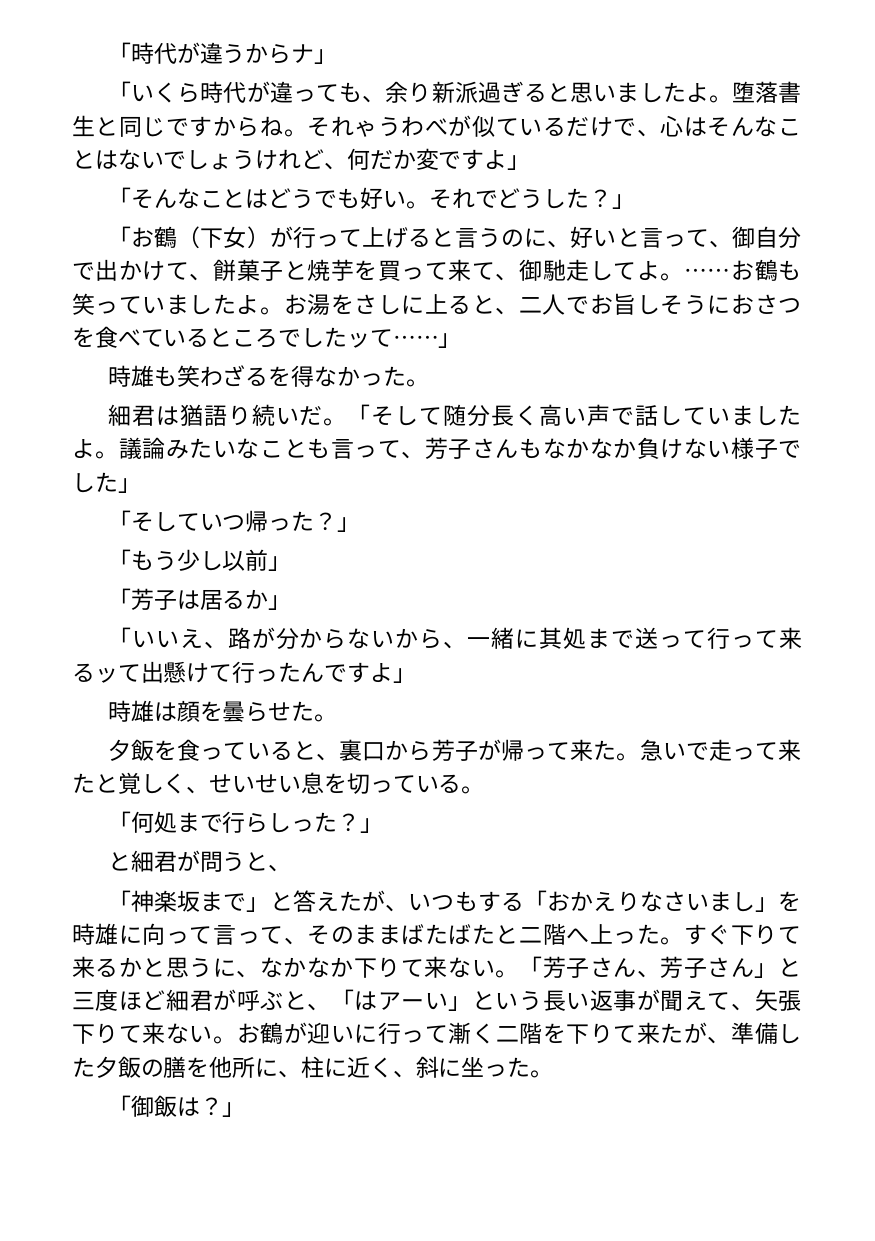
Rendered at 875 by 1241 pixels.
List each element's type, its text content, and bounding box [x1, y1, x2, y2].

text 時雄は顔を曇らせた。 [72, 693, 802, 727]
text 「いいえ、路が分からないから、一緒に其処まで送って行って来るッて出懸けて行ったんですよ」 [72, 621, 802, 688]
text 「いくら時代が違っても、余り新派過ぎると思いましたよ。堕落書生と同じですからね。それゃうわべが似ているだけで、心はそんなことはないでしょうけれど、何だか変ですよ」 [72, 75, 802, 175]
text 「そしていつ帰った？」 [72, 504, 802, 537]
text 「お鶴（下女）が行って上げると言うのに、好いと言って、御自分で出かけて、餅菓子と焼芋を買って来て、御馳走してよ。……お鶴も笑っていましたよ。お湯をさしに上ると、二人でお旨しそうにおさつを食べているところでしたッて……」 [72, 220, 802, 353]
text 時雄も笑わざるを得なかった。 [72, 359, 802, 392]
text 「時代が違うからナ」 [72, 36, 802, 69]
text 「そんなことはどうでも好い。それでどうした？」 [72, 181, 802, 214]
text と細君が問うと、 [72, 844, 802, 877]
text 「御飯は？」 [72, 1089, 802, 1122]
text 細君は猶語り続いだ。「そして随分長く高い声で話していましたよ。議論みたいなことも言って、芳子さんもなかなか負けない様子でした」 [72, 398, 802, 498]
text 夕飯を食っていると、裏口から芳子が帰って来た。急いで走って来たと覚しく、せいせい息を切っている。 [72, 733, 802, 799]
text 「神楽坂まで」と答えたが、いつもする「おかえりなさいまし」を時雄に向って言って、そのままばたばたと二階へ上った。すぐ下りて来るかと思うに、なかなか下りて来ない。「芳子さん、芳子さん」と三度ほど細君が呼ぶと、「はアーい」という長い返事が聞えて、矢張下りて来ない。お鶴が迎いに行って漸く二階を下りて来たが、準備した夕飯の膳を他所に、柱に近く、斜に坐った。 [72, 883, 802, 1083]
text 「もう少し以前」 [72, 543, 802, 576]
text 「何処まで行らしった？」 [72, 805, 802, 838]
text 「芳子は居るか」 [72, 582, 802, 615]
